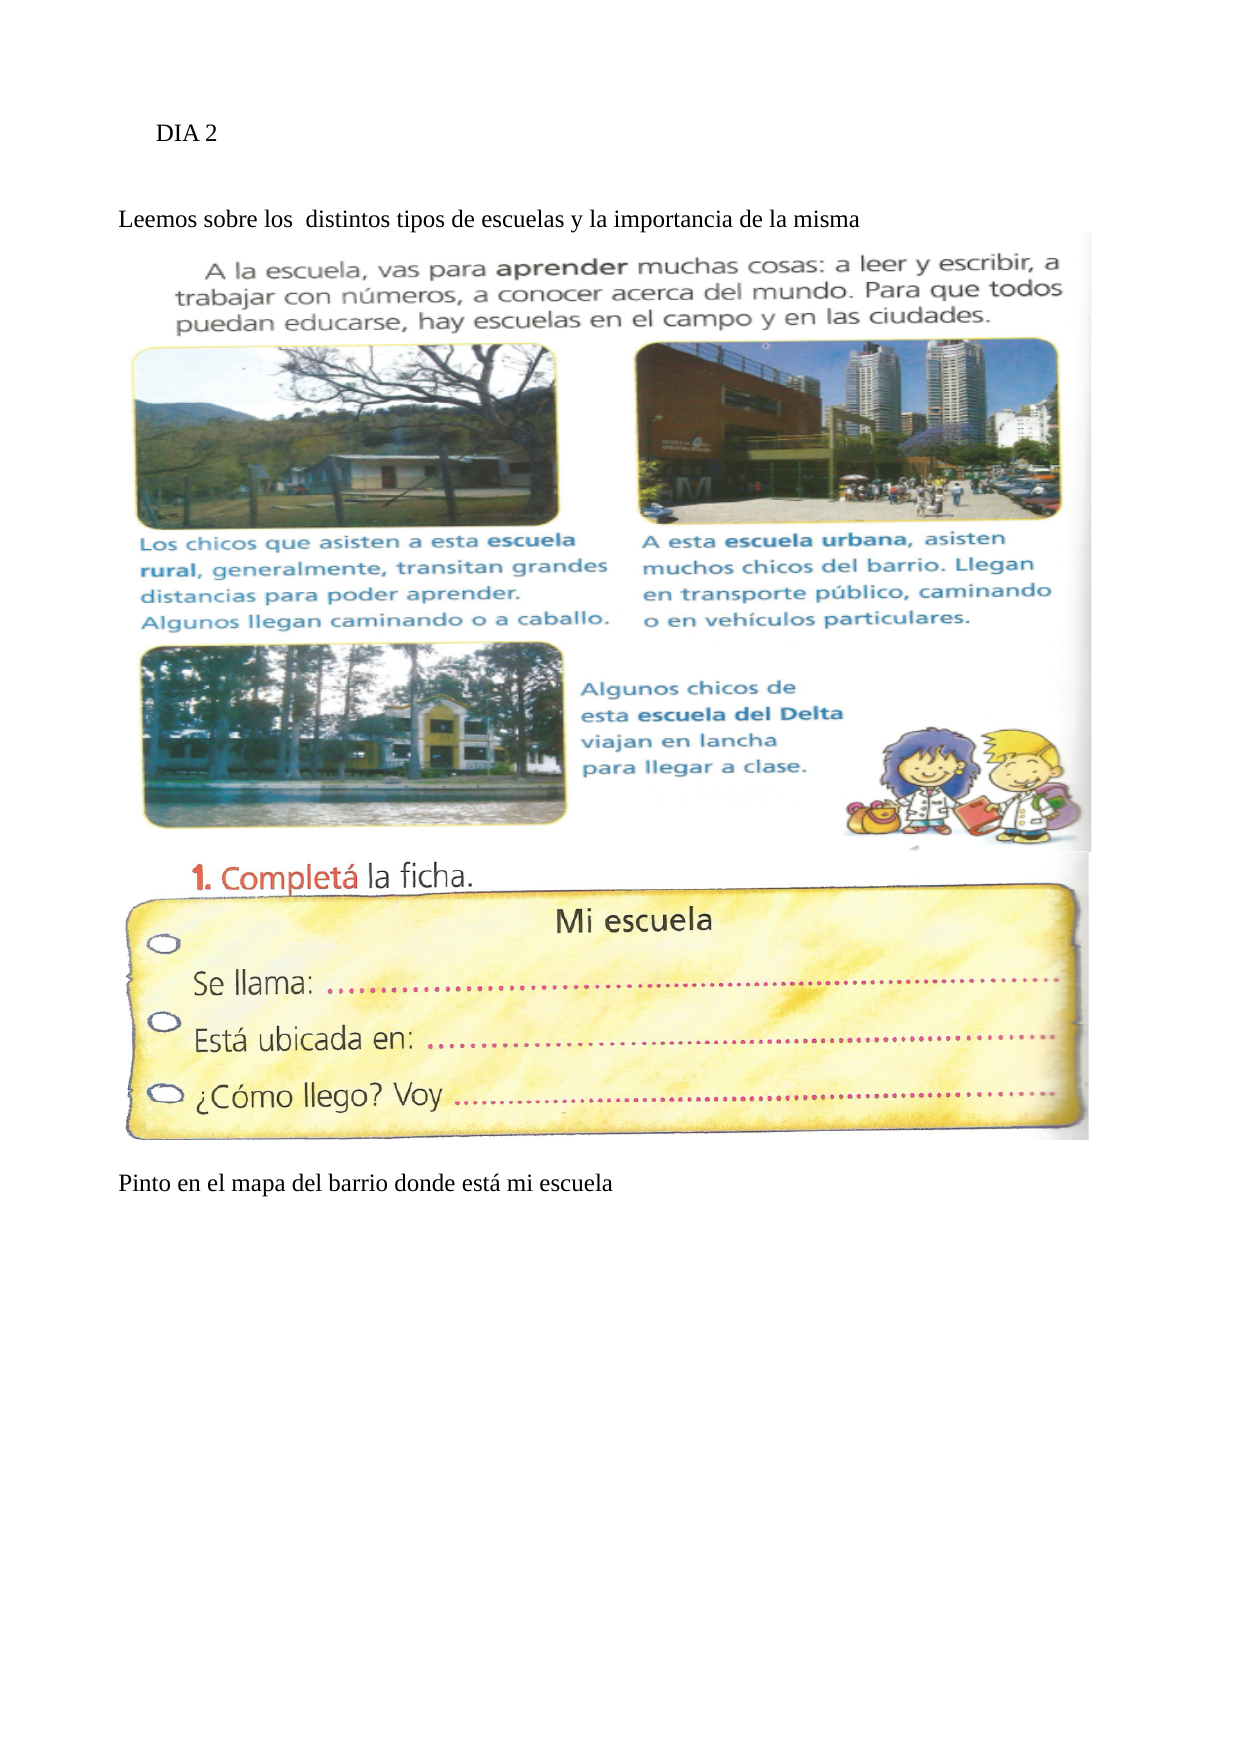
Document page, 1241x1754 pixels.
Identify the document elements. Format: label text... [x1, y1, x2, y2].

text DIA 2 [156, 118, 1122, 147]
text Pinto en el mapa del barrio donde está mi escuela [118, 1168, 1122, 1197]
text Leemos sobre los distintos tipos de escuelas y la importancia de la misma [118, 204, 1122, 233]
